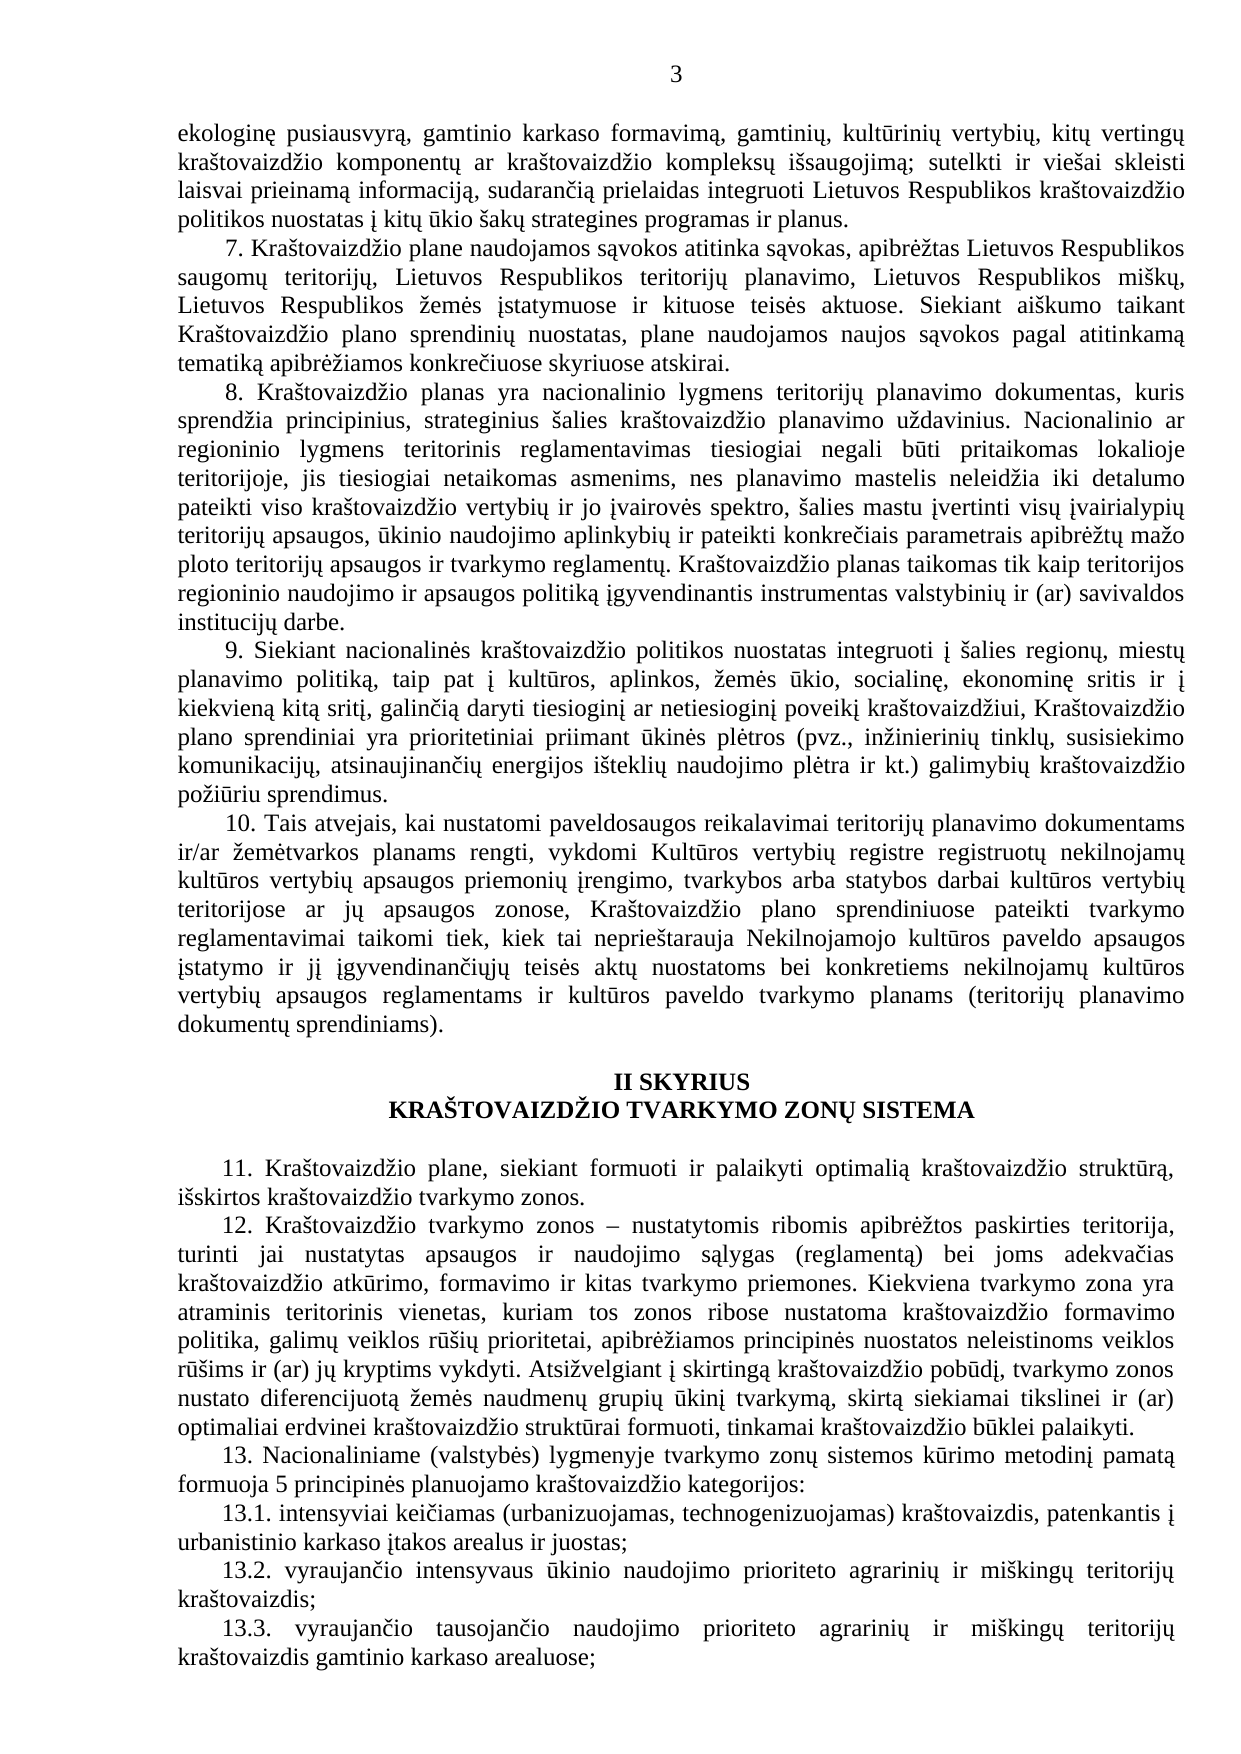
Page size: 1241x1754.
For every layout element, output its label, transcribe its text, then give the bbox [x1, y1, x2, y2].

text 11. Kraštovaizdžio plane, siekiant formuoti ir palaikyti optimalią kraštovaizdžio struktūrą, išskirtos kraštovaizdžio tvarkymo zonos. [177, 1153, 1175, 1211]
text 13.2. vyraujančio intensyvaus ūkinio naudojimo prioriteto agrarinių ir miškingų teritorijų kraštovaizdis; [177, 1556, 1175, 1613]
text ekologinę pusiausvyrą, gamtinio karkaso formavimą, gamtinių, kultūrinių vertybių, kitų vertingų kraštovaizdžio komponentų ar kraštovaizdžio kompleksų išsaugojimą; sutelkti ir viešai skleisti laisvai prieinamą informaciją, sudarančią prielaidas integruoti Lietuvos Respublikos kraštovaizdžio politikos nuostatas į kitų ūkio šakų strategines programas ir planus. [177, 118, 1186, 233]
text 13. Nacionaliniame (valstybės) lygmenyje tvarkymo zonų sistemos kūrimo metodinį pamatą formuoja 5 principinės planuojamo kraštovaizdžio kategorijos: [177, 1441, 1175, 1498]
text II SKYRIUS [177, 1067, 1186, 1096]
text 7. Kraštovaizdžio plane naudojamos sąvokos atitinka sąvokas, apibrėžtas Lietuvos Respublikos saugomų teritorijų, Lietuvos Respublikos teritorijų planavimo, Lietuvos Respublikos miškų, Lietuvos Respublikos žemės įstatymuose ir kituose teisės aktuose. Siekiant aiškumo taikant Kraštovaizdžio plano sprendinių nuostatas, plane naudojamos naujos sąvokos pagal atitinkamą tematiką apibrėžiamos konkrečiuose skyriuose atskirai. [177, 233, 1186, 377]
text 12. Kraštovaizdžio tvarkymo zonos – nustatytomis ribomis apibrėžtos paskirties teritorija, turinti jai nustatytas apsaugos ir naudojimo sąlygas (reglamentą) bei joms adekvačias kraštovaizdžio atkūrimo, formavimo ir kitas tvarkymo priemones. Kiekviena tvarkymo zona yra atraminis teritorinis vienetas, kuriam tos zonos ribose nustatoma kraštovaizdžio formavimo politika, galimų veiklos rūšių prioritetai, apibrėžiamos principinės nuostatos neleistinoms veiklos rūšims ir (ar) jų kryptims vykdyti. Atsižvelgiant į skirtingą kraštovaizdžio pobūdį, tvarkymo zonos nustato diferencijuotą žemės naudmenų grupių ūkinį tvarkymą, skirtą siekiamai tikslinei ir (ar) optimaliai erdvinei kraštovaizdžio struktūrai formuoti, tinkamai kraštovaizdžio būklei palaikyti. [177, 1211, 1175, 1441]
text 13.3. vyraujančio tausojančio naudojimo prioriteto agrarinių ir miškingų teritorijų kraštovaizdis gamtinio karkaso arealuose; [177, 1613, 1175, 1671]
text KRAŠTOVAIZDŽIO TVARKYMO ZONŲ SISTEMA [177, 1096, 1186, 1124]
text 8. Kraštovaizdžio planas yra nacionalinio lygmens teritorijų planavimo dokumentas, kuris sprendžia principinius, strateginius šalies kraštovaizdžio planavimo uždavinius. Nacionalinio ar regioninio lygmens teritorinis reglamentavimas tiesiogiai negali būti pritaikomas lokalioje teritorijoje, jis tiesiogiai netaikomas asmenims, nes planavimo mastelis neleidžia iki detalumo pateikti viso kraštovaizdžio vertybių ir jo įvairovės spektro, šalies mastu įvertinti visų įvairialypių teritorijų apsaugos, ūkinio naudojimo aplinkybių ir pateikti konkrečiais parametrais apibrėžtų mažo ploto teritorijų apsaugos ir tvarkymo reglamentų. Kraštovaizdžio planas taikomas tik kaip teritorijos regioninio naudojimo ir apsaugos politiką įgyvendinantis instrumentas valstybinių ir (ar) savivaldos institucijų darbe. [177, 377, 1186, 636]
text 10. Tais atvejais, kai nustatomi paveldosaugos reikalavimai teritorijų planavimo dokumentams ir/ar žemėtvarkos planams rengti, vykdomi Kultūros vertybių registre registruotų nekilnojamų kultūros vertybių apsaugos priemonių įrengimo, tvarkybos arba statybos darbai kultūros vertybių teritorijose ar jų apsaugos zonose, Kraštovaizdžio plano sprendiniuose pateikti tvarkymo reglamentavimai taikomi tiek, kiek tai neprieštarauja Nekilnojamojo kultūros paveldo apsaugos įstatymo ir jį įgyvendinančiųjų teisės aktų nuostatoms bei konkretiems nekilnojamų kultūros vertybių apsaugos reglamentams ir kultūros paveldo tvarkymo planams (teritorijų planavimo dokumentų sprendiniams). [177, 808, 1186, 1038]
text 13.1. intensyviai keičiamas (urbanizuojamas, technogenizuojamas) kraštovaizdis, patenkantis į urbanistinio karkaso įtakos arealus ir juostas; [177, 1498, 1175, 1556]
text 9. Siekiant nacionalinės kraštovaizdžio politikos nuostatas integruoti į šalies regionų, miestų planavimo politiką, taip pat į kultūros, aplinkos, žemės ūkio, socialinę, ekonominę sritis ir į kiekvieną kitą sritį, galinčią daryti tiesioginį ar netiesioginį poveikį kraštovaizdžiui, Kraštovaizdžio plano sprendiniai yra prioritetiniai priimant ūkinės plėtros (pvz., inžinierinių tinklų, susisiekimo komunikacijų, atsinaujinančių energijos išteklių naudojimo plėtra ir kt.) galimybių kraštovaizdžio požiūriu sprendimus. [177, 636, 1186, 808]
